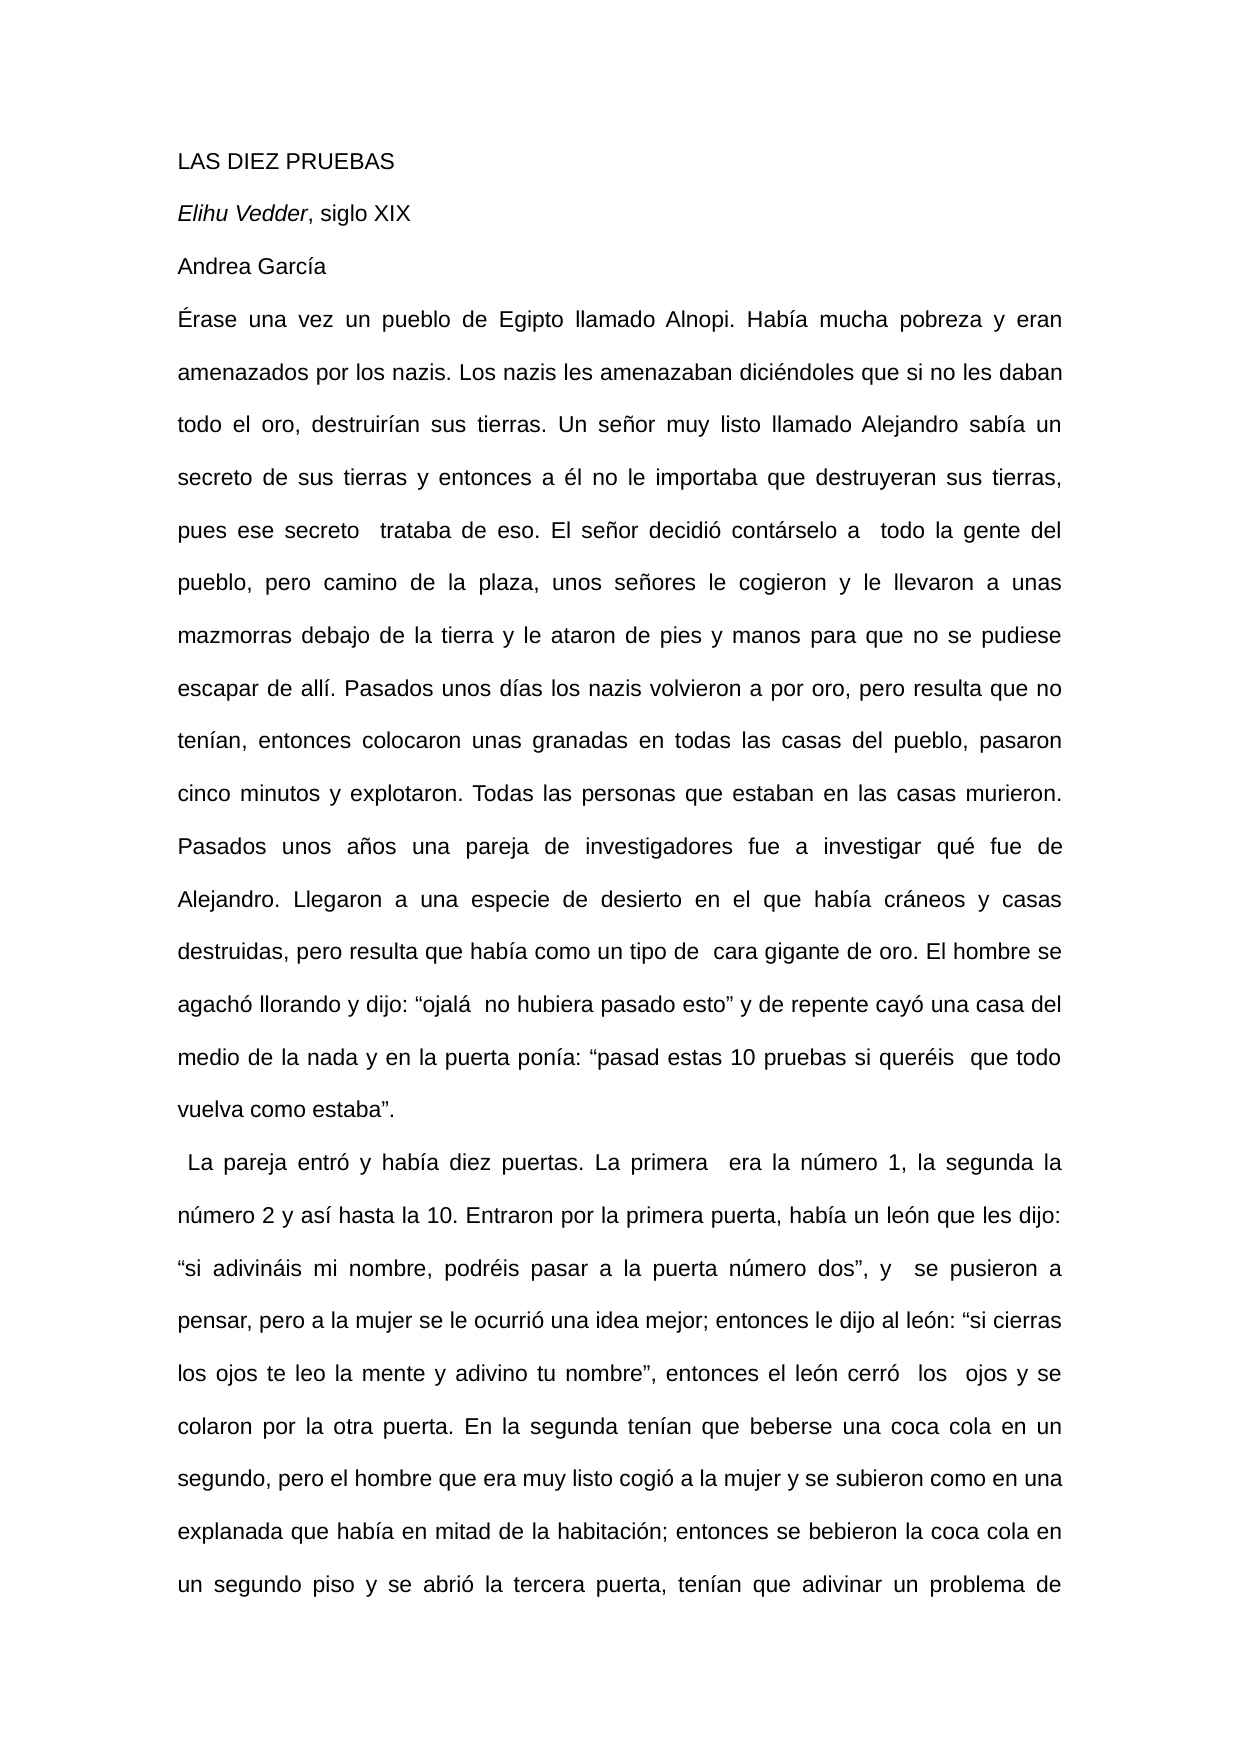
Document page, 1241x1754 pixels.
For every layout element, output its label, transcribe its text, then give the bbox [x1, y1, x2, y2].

text LAS DIEZ PRUEBAS [177, 148, 1063, 174]
text La pareja entró y había diez puertas. La primera era la número 1, la segunda la número 2 y así hasta la 10. Entraron por la primera puerta, había un león que les dijo: “si adivináis mi nombre, podréis pasar a la puerta número dos”, y se pusieron a pensar, pero a la mujer se le ocurrió una idea mejor; entonces le dijo al león: “si cierras los ojos te leo la mente y adivino tu nombre”, entonces el león cerró los ojos y se colaron por la otra puerta. En la segunda tenían que beberse una coca cola en un segundo, pero el hombre que era muy listo cogió a la mujer y se subieron como en una explanada que había en mitad de la habitación; entonces se bebieron la coca cola en un segundo piso y se abrió la tercera puerta, tenían que adivinar un problema de [177, 1149, 1063, 1597]
text Elihu Vedder, siglo XIX [177, 200, 1063, 227]
text Andrea García [177, 253, 1063, 279]
text Érase una vez un pueblo de Egipto llamado Alnopi. Había mucha pobreza y eran amenazados por los nazis. Los nazis les amenazaban diciéndoles que si no les daban todo el oro, destruirían sus tierras. Un señor muy listo llamado Alejandro sabía un secreto de sus tierras y entonces a él no le importaba que destruyeran sus tierras, pues ese secreto trataba de eso. El señor decidió contárselo a todo la gente del pueblo, pero camino de la plaza, unos señores le cogieron y le llevaron a unas mazmorras debajo de la tierra y le ataron de pies y manos para que no se pudiese escapar de allí. Pasados unos días los nazis volvieron a por oro, pero resulta que no tenían, entonces colocaron unas granadas en todas las casas del pueblo, pasaron cinco minutos y explotaron. Todas las personas que estaban en las casas murieron. Pasados unos años una pareja de investigadores fue a investigar qué fue de Alejandro. Llegaron a una especie de desierto en el que había cráneos y casas destruidas, pero resulta que había como un tipo de cara gigante de oro. El hombre se agachó llorando y dijo: “ojalá no hubiera pasado esto” y de repente cayó una casa del medio de la nada y en la puerta ponía: “pasad estas 10 pruebas si queréis que todo vuelva como estaba”. [177, 306, 1063, 1123]
